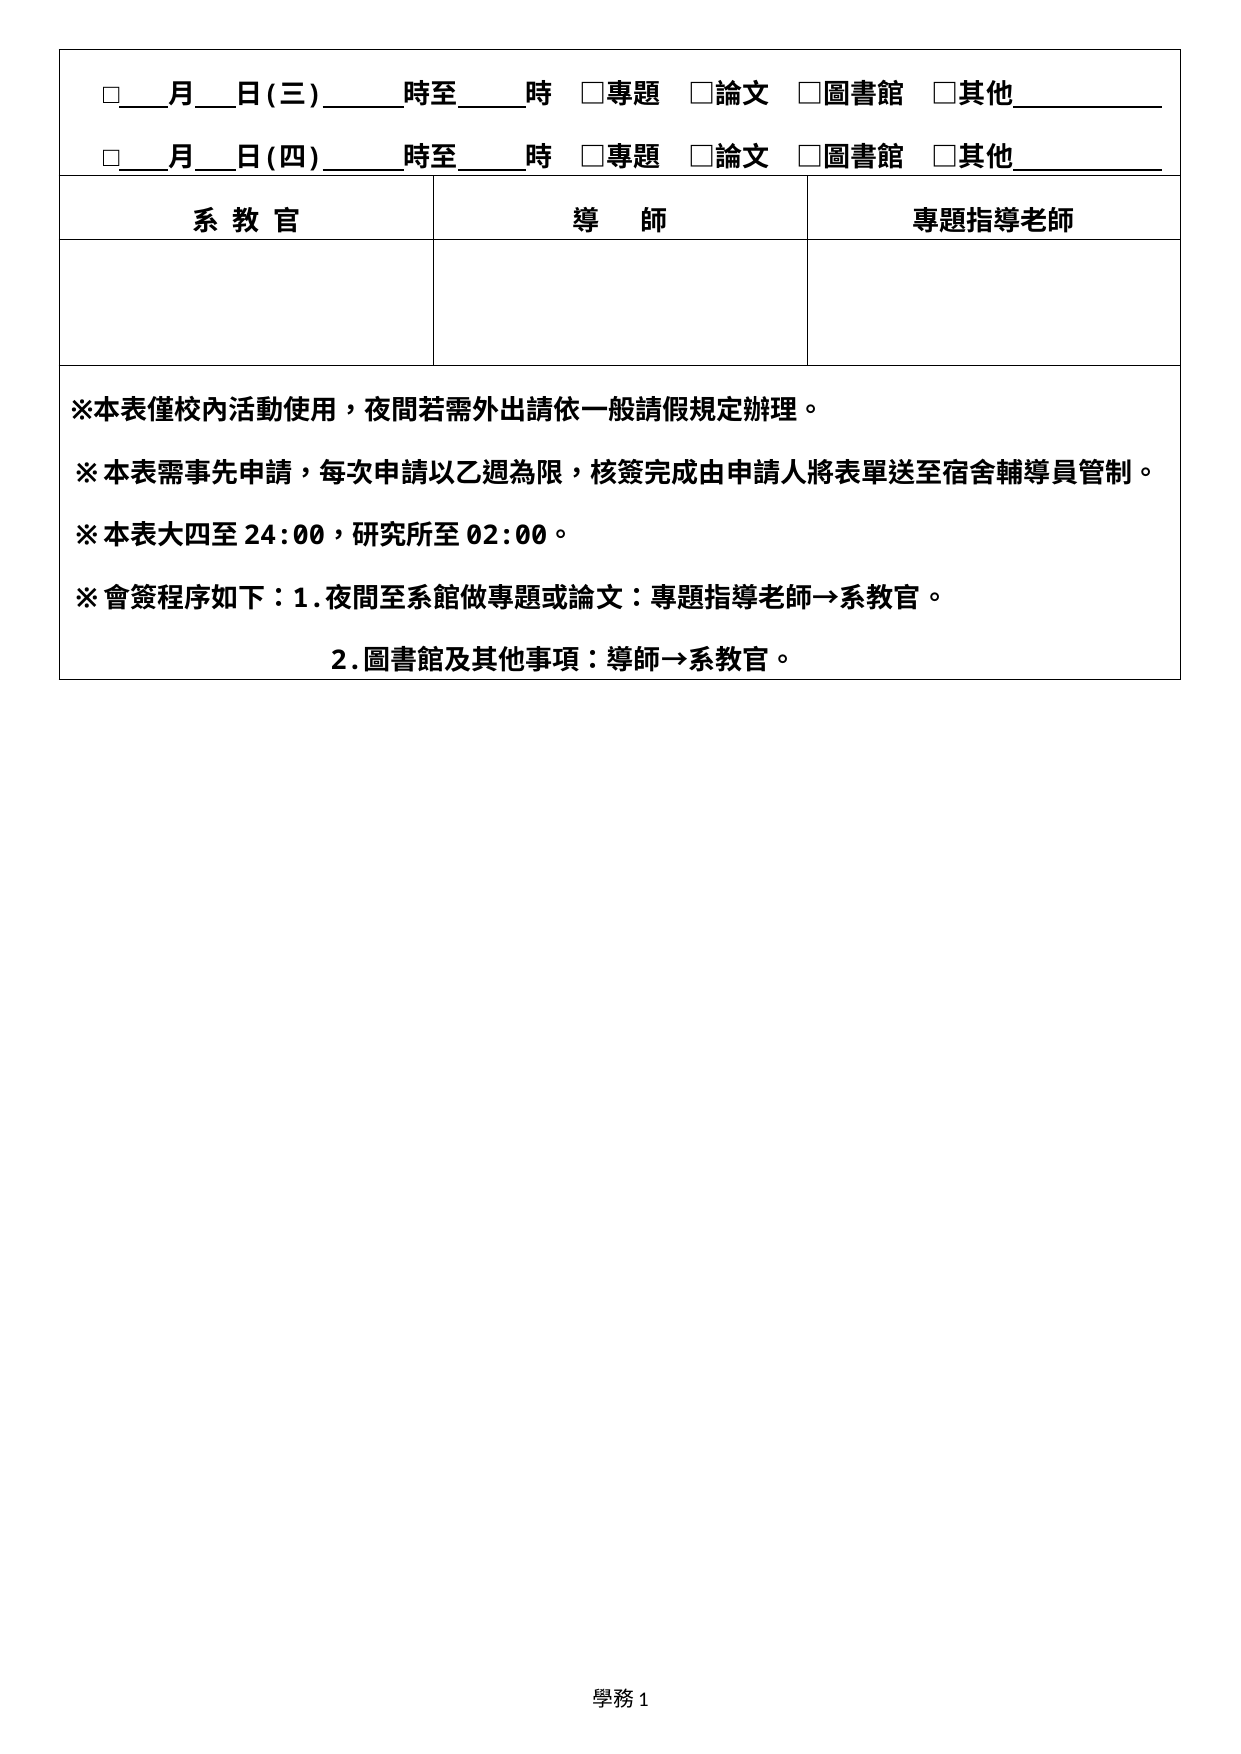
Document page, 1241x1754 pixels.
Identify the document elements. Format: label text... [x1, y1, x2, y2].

table_cell ※本表僅校內活動使用，夜間若需外出請依一般請假規定辦理。 ※本表需事先申請，每次申請以乙週為限，核簽完成由申請人將表單送至宿舍輔導員管制。 ※本表大四至24:00，研究所至02:00。 ※會簽程序如下：1.夜間至系館做專題或論文：專題指導老師→系教官。 2.圖書館及其他事項：導師→系教官。 [60, 366, 1180, 678]
table_cell [808, 240, 1180, 365]
table_cell [434, 240, 807, 365]
table_cell □ 月 日(三) 時至 時 □專題 □論文 □圖書館 □其他 □ 月 日(四) 時至 時 □專題 □論文 □圖書館 □其他 [60, 50, 1180, 175]
table_cell 系 教 官 [60, 176, 433, 239]
table_cell 導 師 [434, 176, 807, 239]
table_cell 專題指導老師 [808, 176, 1180, 239]
table_cell [60, 240, 433, 365]
